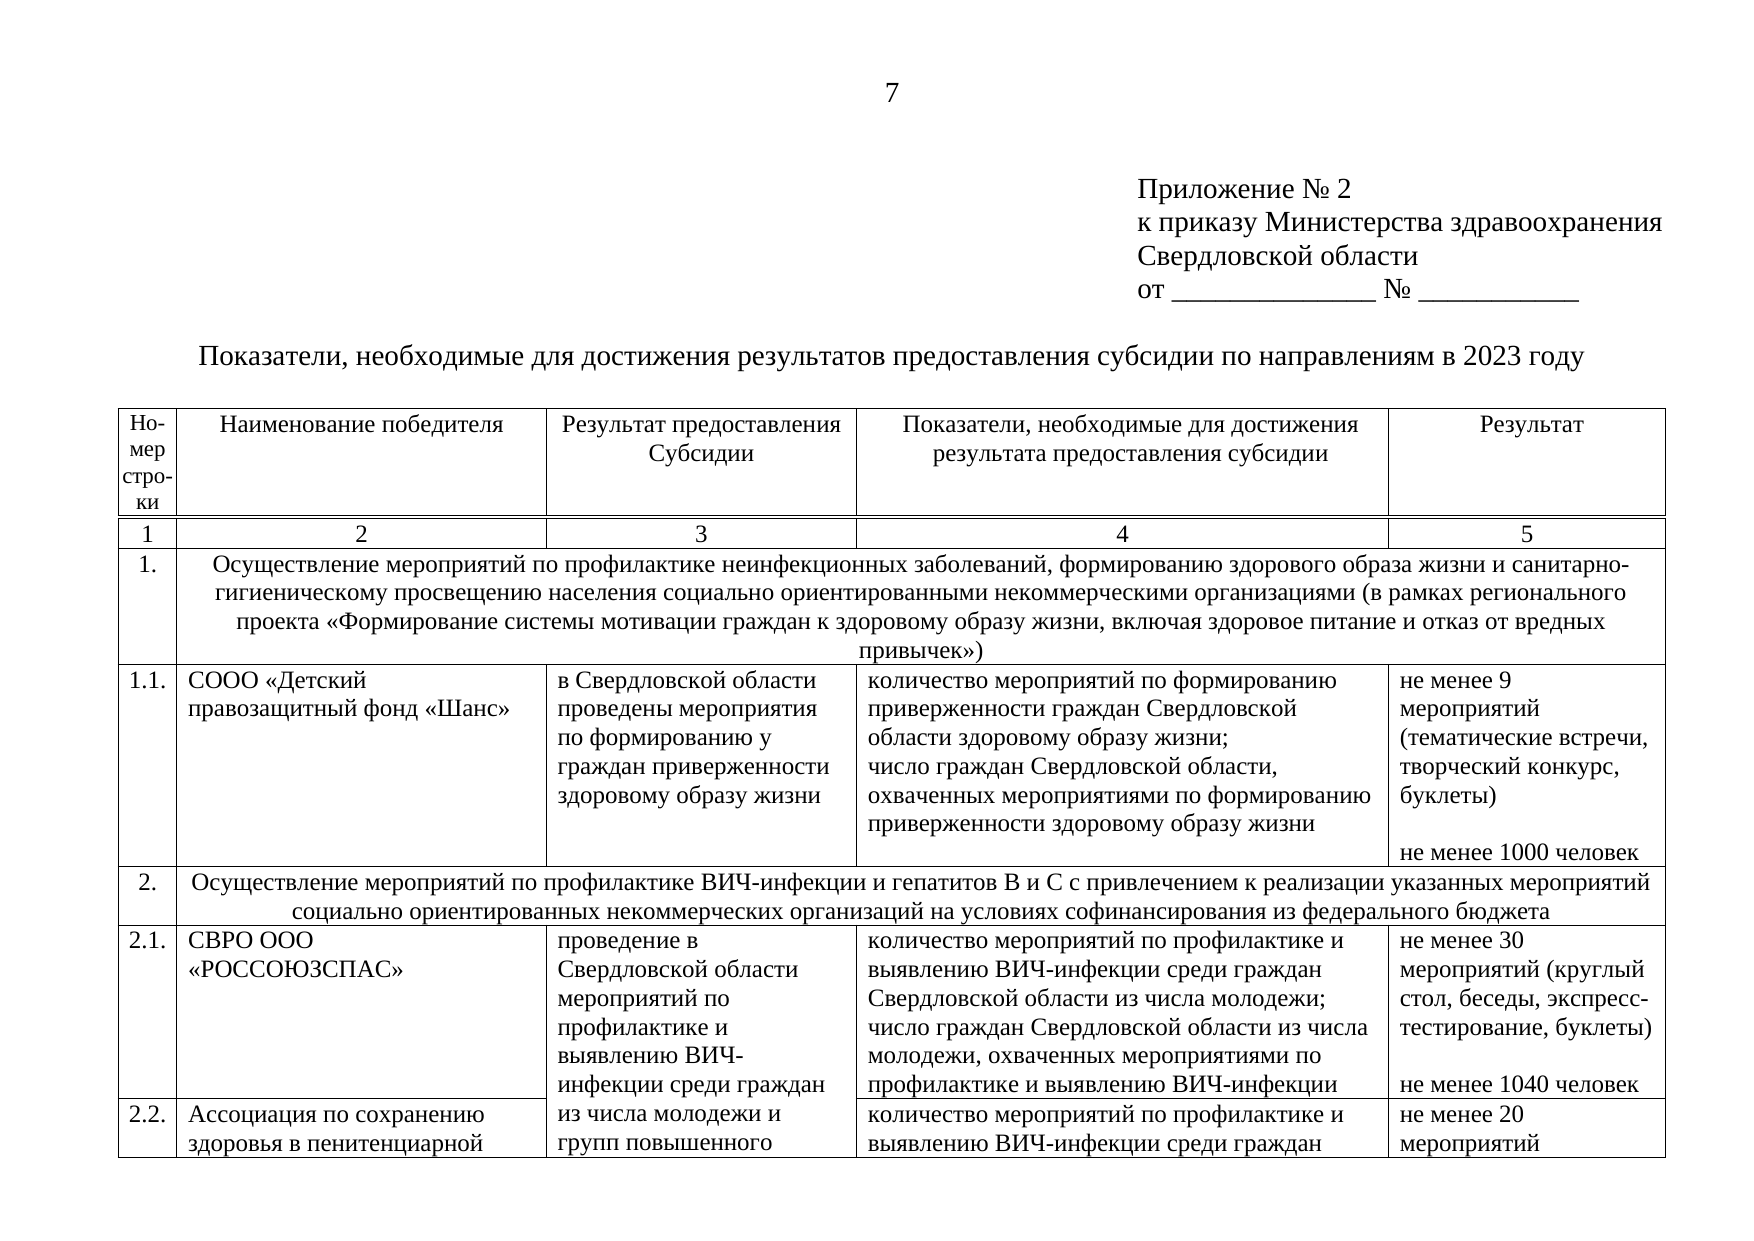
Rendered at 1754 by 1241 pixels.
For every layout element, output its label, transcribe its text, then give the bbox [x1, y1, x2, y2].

text Приложение № 2 к приказу Министерства здравоохранения Свердловской области [1137, 171, 1665, 271]
table_header 1 [119, 519, 176, 548]
text Показатели, необходимые для достижения результатов предоставления субсидии по направлениям в 2023 году [118, 338, 1665, 372]
table_cell в Свердловской области проведены мероприятия по формированию у граждан приверженности здоровому образу жизни [547, 665, 856, 866]
table_cell не менее 20 мероприятий [1389, 1099, 1665, 1157]
table_cell 2. [119, 867, 176, 924]
table_cell Осуществление мероприятий по профилактике ВИЧ-инфекции и гепатитов В и С с привлечением к реализации указанных мероприятий социально ориентированных некоммерческих организаций на условиях софинансирования из федерального бюджета [177, 867, 1665, 924]
table_cell Ассоциация по сохранению здоровья в пенитенциарной [177, 1099, 546, 1157]
table_cell 2.2. [119, 1099, 176, 1157]
table_cell не менее 9 мероприятий (тематические встречи, творческий конкурс, буклеты) не менее 1000 человек [1389, 665, 1665, 866]
table_header Показатели, необходимые для достижения результата предоставления субсидии [857, 409, 1388, 514]
table_cell количество мероприятий по формированию приверженности граждан Свердловской области здоровому образу жизни; число граждан Свердловской области, охваченных мероприятиями по формированию приверженности здоровому образу жизни [857, 665, 1388, 866]
table_cell СВРО ООО «РОССОЮЗСПАС» [177, 926, 546, 1098]
table_header Результат [1389, 409, 1665, 514]
table_cell количество мероприятий по профилактике и выявлению ВИЧ-инфекции среди граждан Свердловской области из числа молодежи; число граждан Свердловской области из числа молодежи, охваченных мероприятиями по профилактике и выявлению ВИЧ-инфекции [857, 926, 1388, 1098]
table_cell проведение в Свердловской области мероприятий по профилактике и выявлению ВИЧ-инфекции среди граждан из числа молодежи и групп повышенного [547, 926, 856, 1157]
table_header 2 [177, 519, 546, 548]
table_cell количество мероприятий по профилактике и выявлению ВИЧ-инфекции среди граждан [857, 1099, 1388, 1157]
table_header 3 [547, 519, 856, 548]
table_cell СООО «Детский правозащитный фонд «Шанс» [177, 665, 546, 866]
table_header 4 [857, 519, 1388, 548]
table_cell 2.1. [119, 926, 176, 1098]
table_cell Осуществление мероприятий по профилактике неинфекционных заболеваний, формированию здорового образа жизни и санитарно-гигиеническому просвещению населения социально ориентированными некоммерческими организациями (в рамках регионального проекта «Формирование системы мотивации граждан к здоровому образу жизни, включая здоровое питание и отказ от вредных привычек») [177, 549, 1665, 664]
table_cell не менее 30 мероприятий (круглый стол, беседы, экспресс-тестирование, буклеты) не менее 1040 человек [1389, 926, 1665, 1098]
table_header 5 [1389, 519, 1665, 548]
table_header Наименование победителя [177, 409, 546, 514]
table_cell 1. [119, 549, 176, 664]
text от ______________ № ___________ [1137, 271, 1665, 305]
table_cell 1.1. [119, 665, 176, 866]
table_header Результат предоставления Субсидии [547, 409, 856, 514]
table_header Но-мер стро-ки [119, 409, 176, 514]
